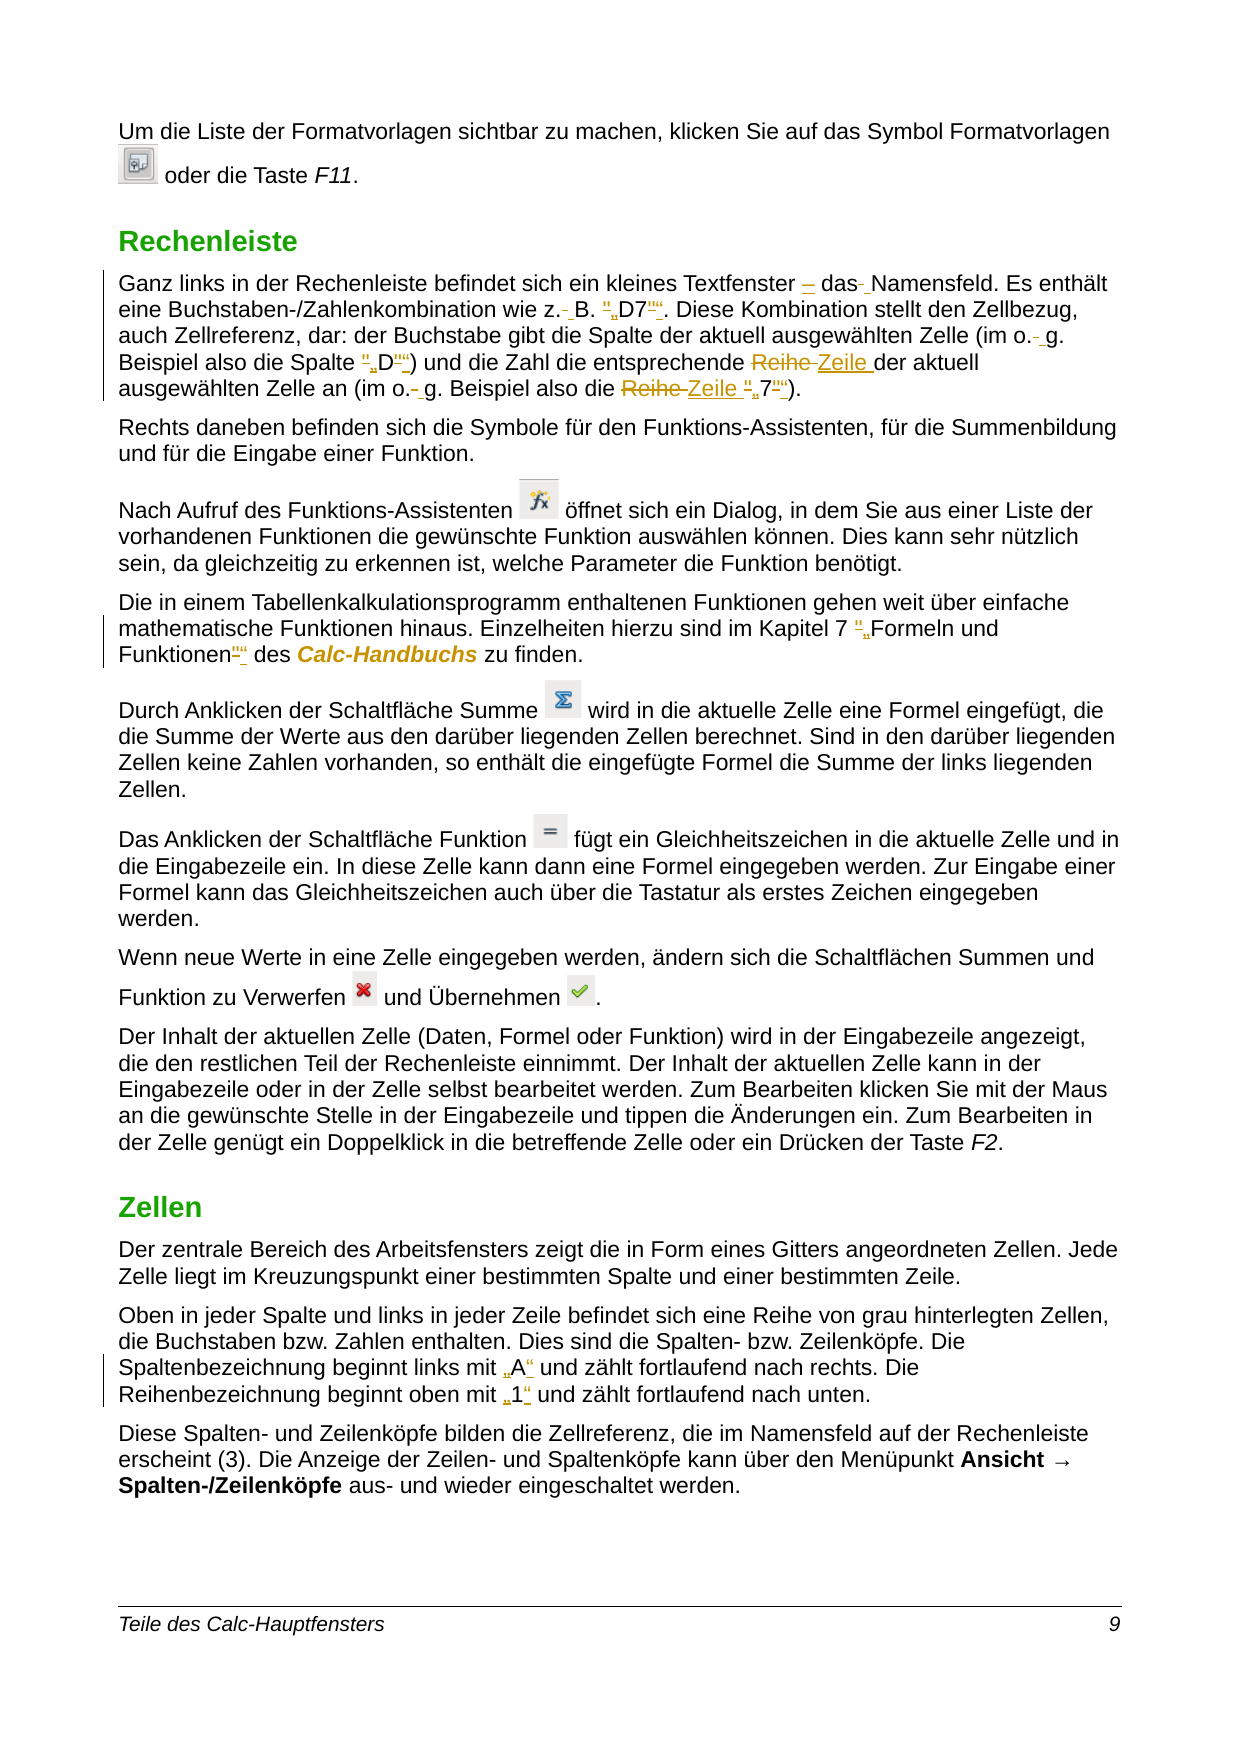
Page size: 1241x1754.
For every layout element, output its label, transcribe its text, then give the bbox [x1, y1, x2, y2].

picture [567, 975, 596, 1006]
text Der Inhalt der aktuellen Zelle (Daten, Formel oder Funktion) wird in der Eingabezeile angezeigt, die den restlichen Teil der Rechenleiste einnimmt. Der Inhalt der aktuellen Zelle kann in der Eingabezeile oder in der Zelle selbst bearbeitet werden. Zum Bearbeiten klicken Sie mit der Maus an die gewünschte Stelle in der Eingabezeile und tippen die Änderungen ein. Zum Bearbeiten in der Zelle genügt ein Doppelklick in die betreffende Zelle oder ein Drücken der Taste F2. [118, 1023, 1122, 1155]
text Die in einem Tabellenkalkulationsprogramm enthaltenen Funktionen gehen weit über einfache mathematische Funktionen hinaus. Einzelheiten hierzu sind im Kapitel 7 „Formeln und Funktionen“ des Calc-Handbuchs zu finden. [118, 588, 1122, 667]
picture [519, 479, 559, 519]
subtitle Rechenleiste [118, 224, 1122, 257]
text Nach Aufruf des Funktions-Assistenten öffnet sich ein Dialog, in dem Sie aus einer Liste der vorhandenen Funktionen die gewünschte Funktion auswählen können. Dies kann sehr nützlich sein, da gleichzeitig zu erkennen ist, welche Parameter die Funktion benötigt. [118, 479, 1122, 576]
picture [118, 144, 159, 184]
text Der zentrale Bereich des Arbeitsfensters zeigt die in Form eines Gitters angeordneten Zellen. Jede Zelle liegt im Kreuzungspunkt einer bestimmten Spalte und einer bestimmten Zeile. [118, 1236, 1122, 1289]
text Um die Liste der Formatvorlagen sichtbar zu machen, klicken Sie auf das Symbol Formatvorlagen oder die Taste F11. [118, 118, 1122, 188]
text Rechts daneben befinden sich die Symbole für den Funktions-Assistenten, für die Summenbildung und für die Eingabe einer Funktion. [118, 414, 1122, 467]
text Ganz links in der Rechenleiste befindet sich ein kleines Textfenster – das Namensfeld. Es enthält eine Buchstaben-/Zahlenkombination wie z. B. „D7“. Diese Kombination stellt den Zellbezug, auch Zellreferenz, dar: der Buchstabe gibt die Spalte der aktuell ausgewählten Zelle (im o. g. Beispiel also die Spalte „D“) und die Zahl die entsprechende Zeile der aktuell ausgewählten Zelle an (im o. g. Beispiel also die Zeile „7“). [118, 270, 1122, 401]
text Oben in jeder Spalte und links in jeder Zeile befindet sich eine Reihe von grau hinterlegten Zellen, die Buchstaben bzw. Zahlen enthalten. Dies sind die Spalten- bzw. Zeilenköpfe. Die Spaltenbezeichnung beginnt links mit „A“ und zählt fortlaufend nach rechts. Die Reihenbezeichnung beginnt oben mit „1“ und zählt fortlaufend nach unten. [118, 1302, 1122, 1407]
picture [544, 680, 582, 718]
text Wenn neue Werte in eine Zelle eingegeben werden, ändern sich die Schaltflächen Summen und Funktion zu Verwerfen und Übernehmen . [118, 944, 1122, 1011]
text Durch Anklicken der Schaltfläche Summe wird in die aktuelle Zelle eine Formel eingefügt, die die Summe der Werte aus den darüber liegenden Zellen berechnet. Sind in den darüber liegenden Zellen keine Zahlen vorhanden, so enthält die eingefügte Formel die Summe der links liegenden Zellen. [118, 680, 1122, 802]
subtitle Zellen [118, 1190, 1122, 1224]
picture [533, 814, 568, 848]
picture [352, 970, 378, 1006]
text Das Anklicken der Schaltfläche Funktion fügt ein Gleichheitszeichen in die aktuelle Zelle und in die Eingabezeile ein. In diese Zelle kann dann eine Formel eingegeben werden. Zur Eingabe einer Formel kann das Gleichheitszeichen auch über die Tastatur als erstes Zeichen eingegeben werden. [118, 814, 1122, 932]
text Diese Spalten- und Zeilenköpfe bilden die Zellreferenz, die im Namensfeld auf der Rechenleiste erscheint (Abbildung 3). Die Anzeige der Zeilen- und Spaltenköpfe kann über den Menüpunkt Ansicht → Spalten-/Zeilenköpfe aus- und wieder eingeschaltet werden. [118, 1419, 1122, 1498]
